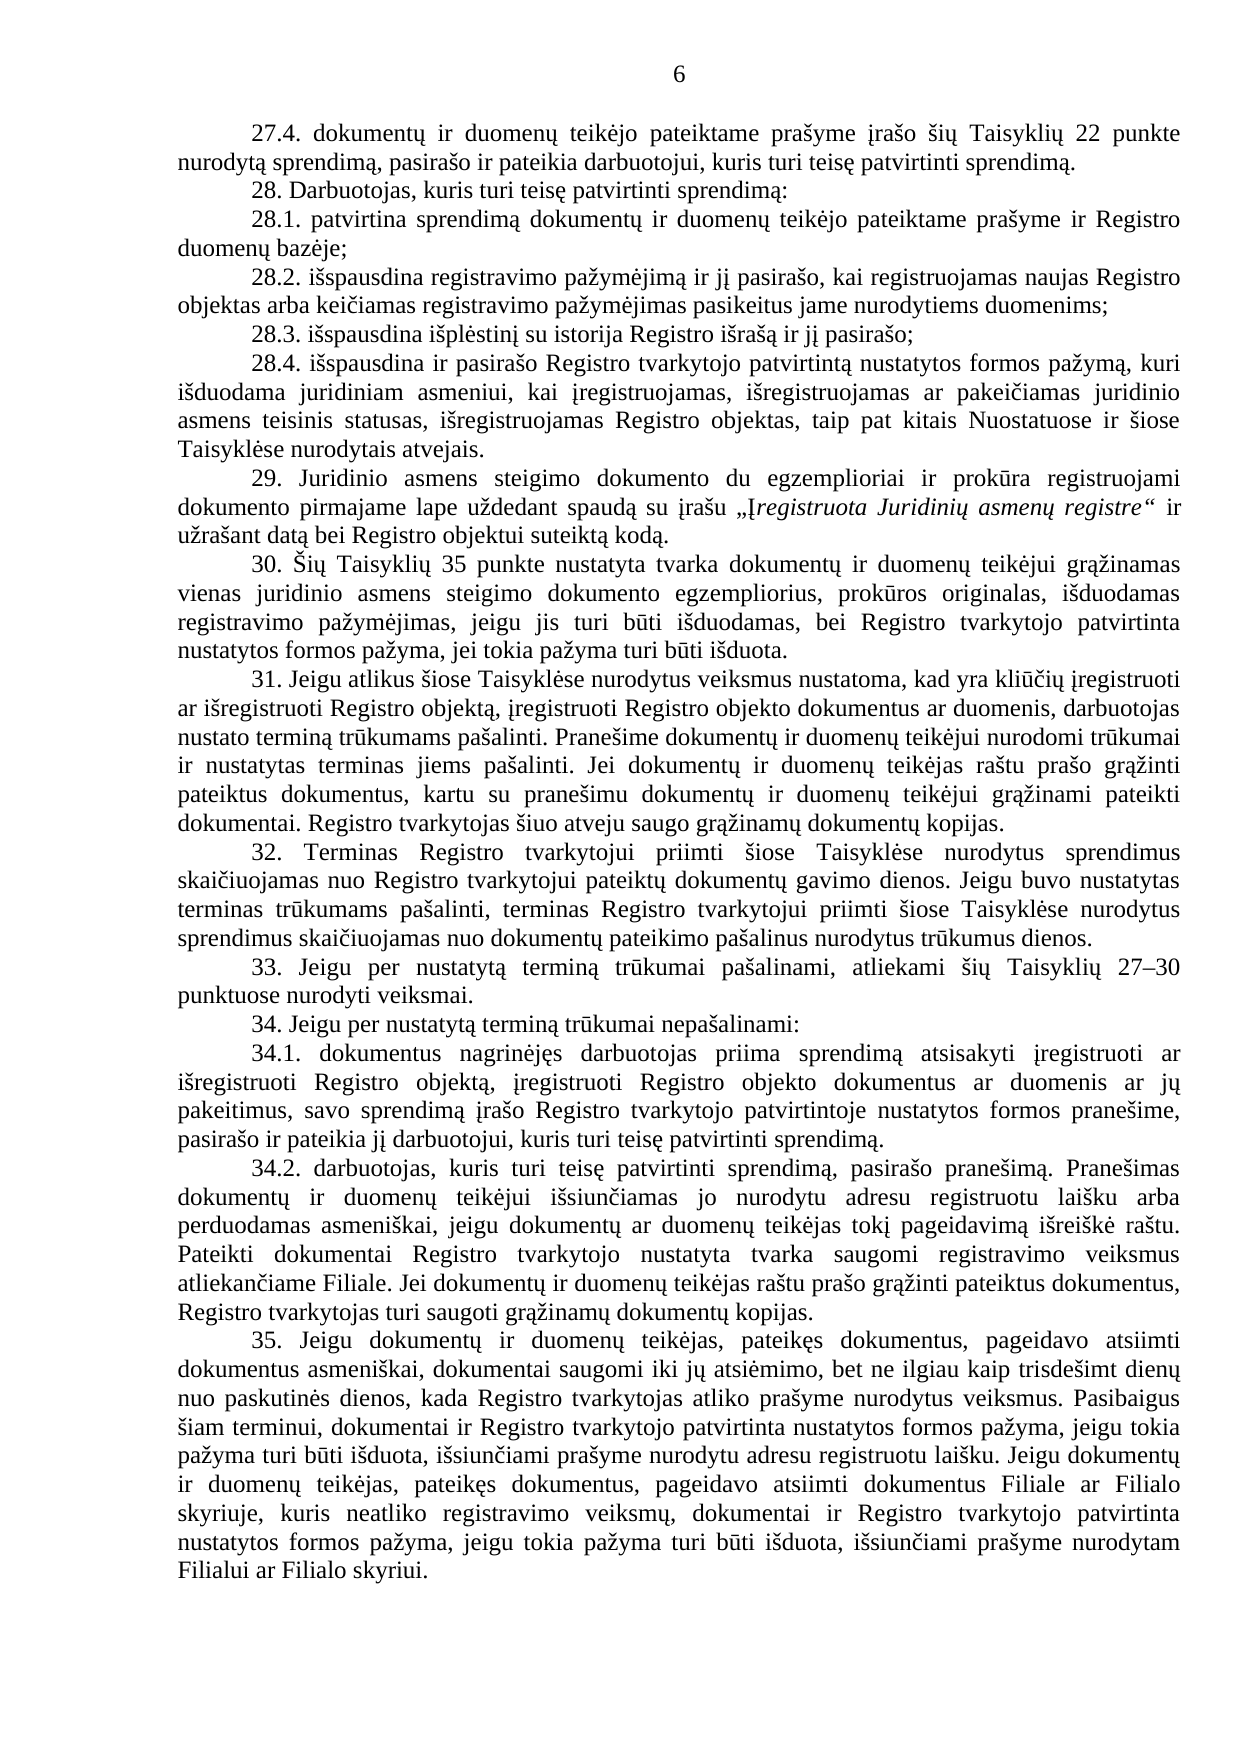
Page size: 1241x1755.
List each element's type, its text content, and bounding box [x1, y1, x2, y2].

text 28.4. išspausdina ir pasirašo Registro tvarkytojo patvirtintą nustatytos formos pažymą, kuri išduodama juridiniam asmeniui, kai įregistruojamas, išregistruojamas ar pakeičiamas juridinio asmens teisinis statusas, išregistruojamas Registro objektas, taip pat kitais Nuostatuose ir šiose Taisyklėse nurodytais atvejais. [177, 348, 1181, 463]
text 30. Šių Taisyklių 35 punkte nustatyta tvarka dokumentų ir duomenų teikėjui grąžinamas vienas juridinio asmens steigimo dokumento egzempliorius, prokūros originalas, išduodamas registravimo pažymėjimas, jeigu jis turi būti išduodamas, bei Registro tvarkytojo patvirtinta nustatytos formos pažyma, jei tokia pažyma turi būti išduota. [177, 549, 1181, 664]
text 28.1. patvirtina sprendimą dokumentų ir duomenų teikėjo pateiktame prašyme ir Registro duomenų bazėje; [177, 204, 1181, 262]
text 28. Darbuotojas, kuris turi teisę patvirtinti sprendimą: [177, 176, 1181, 204]
text 35. Jeigu dokumentų ir duomenų teikėjas, pateikęs dokumentus, pageidavo atsiimti dokumentus asmeniškai, dokumentai saugomi iki jų atsiėmimo, bet ne ilgiau kaip trisdešimt dienų nuo paskutinės dienos, kada Registro tvarkytojas atliko prašyme nurodytus veiksmus. Pasibaigus šiam terminui, dokumentai ir Registro tvarkytojo patvirtinta nustatytos formos pažyma, jeigu tokia pažyma turi būti išduota, išsiunčiami prašyme nurodytu adresu registruotu laišku. Jeigu dokumentų ir duomenų teikėjas, pateikęs dokumentus, pageidavo atsiimti dokumentus Filiale ar Filialo skyriuje, kuris neatliko registravimo veiksmų, dokumentai ir Registro tvarkytojo patvirtinta nustatytos formos pažyma, jeigu tokia pažyma turi būti išduota, išsiunčiami prašyme nurodytam Filialui ar Filialo skyriui. [177, 1326, 1181, 1584]
text 28.2. išspausdina registravimo pažymėjimą ir jį pasirašo, kai registruojamas naujas Registro objektas arba keičiamas registravimo pažymėjimas pasikeitus jame nurodytiems duomenims; [177, 262, 1181, 319]
text 27.4. dokumentų ir duomenų teikėjo pateiktame prašyme įrašo šių Taisyklių 22 punkte nurodytą sprendimą, pasirašo ir pateikia darbuotojui, kuris turi teisę patvirtinti sprendimą. [177, 118, 1181, 176]
text 31. Jeigu atlikus šiose Taisyklėse nurodytus veiksmus nustatoma, kad yra kliūčių įregistruoti ar išregistruoti Registro objektą, įregistruoti Registro objekto dokumentus ar duomenis, darbuotojas nustato terminą trūkumams pašalinti. Pranešime dokumentų ir duomenų teikėjui nurodomi trūkumai ir nustatytas terminas jiems pašalinti. Jei dokumentų ir duomenų teikėjas raštu prašo grąžinti pateiktus dokumentus, kartu su pranešimu dokumentų ir duomenų teikėjui grąžinami pateikti dokumentai. Registro tvarkytojas šiuo atveju saugo grąžinamų dokumentų kopijas. [177, 664, 1181, 837]
text 34.1. dokumentus nagrinėjęs darbuotojas priima sprendimą atsisakyti įregistruoti ar išregistruoti Registro objektą, įregistruoti Registro objekto dokumentus ar duomenis ar jų pakeitimus, savo sprendimą įrašo Registro tvarkytojo patvirtintoje nustatytos formos pranešime, pasirašo ir pateikia jį darbuotojui, kuris turi teisę patvirtinti sprendimą. [177, 1038, 1181, 1153]
text 34. Jeigu per nustatytą terminą trūkumai nepašalinami: [177, 1009, 1181, 1038]
text 34.2. darbuotojas, kuris turi teisę patvirtinti sprendimą, pasirašo pranešimą. Pranešimas dokumentų ir duomenų teikėjui išsiunčiamas jo nurodytu adresu registruotu laišku arba perduodamas asmeniškai, jeigu dokumentų ar duomenų teikėjas tokį pageidavimą išreiškė raštu. Pateikti dokumentai Registro tvarkytojo nustatyta tvarka saugomi registravimo veiksmus atliekančiame Filiale. Jei dokumentų ir duomenų teikėjas raštu prašo grąžinti pateiktus dokumentus, Registro tvarkytojas turi saugoti grąžinamų dokumentų kopijas. [177, 1153, 1181, 1326]
text 29. Juridinio asmens steigimo dokumento du egzemplioriai ir prokūra registruojami dokumento pirmajame lape uždedant spaudą su įrašu „Įregistruota Juridinių asmenų registre“ ir užrašant datą bei Registro objektui suteiktą kodą. [177, 463, 1181, 549]
text 33. Jeigu per nustatytą terminą trūkumai pašalinami, atliekami šių Taisyklių 27–30 punktuose nurodyti veiksmai. [177, 952, 1181, 1009]
text 28.3. išspausdina išplėstinį su istorija Registro išrašą ir jį pasirašo; [177, 319, 1181, 348]
text 32. Terminas Registro tvarkytojui priimti šiose Taisyklėse nurodytus sprendimus skaičiuojamas nuo Registro tvarkytojui pateiktų dokumentų gavimo dienos. Jeigu buvo nustatytas terminas trūkumams pašalinti, terminas Registro tvarkytojui priimti šiose Taisyklėse nurodytus sprendimus skaičiuojamas nuo dokumentų pateikimo pašalinus nurodytus trūkumus dienos. [177, 837, 1181, 952]
